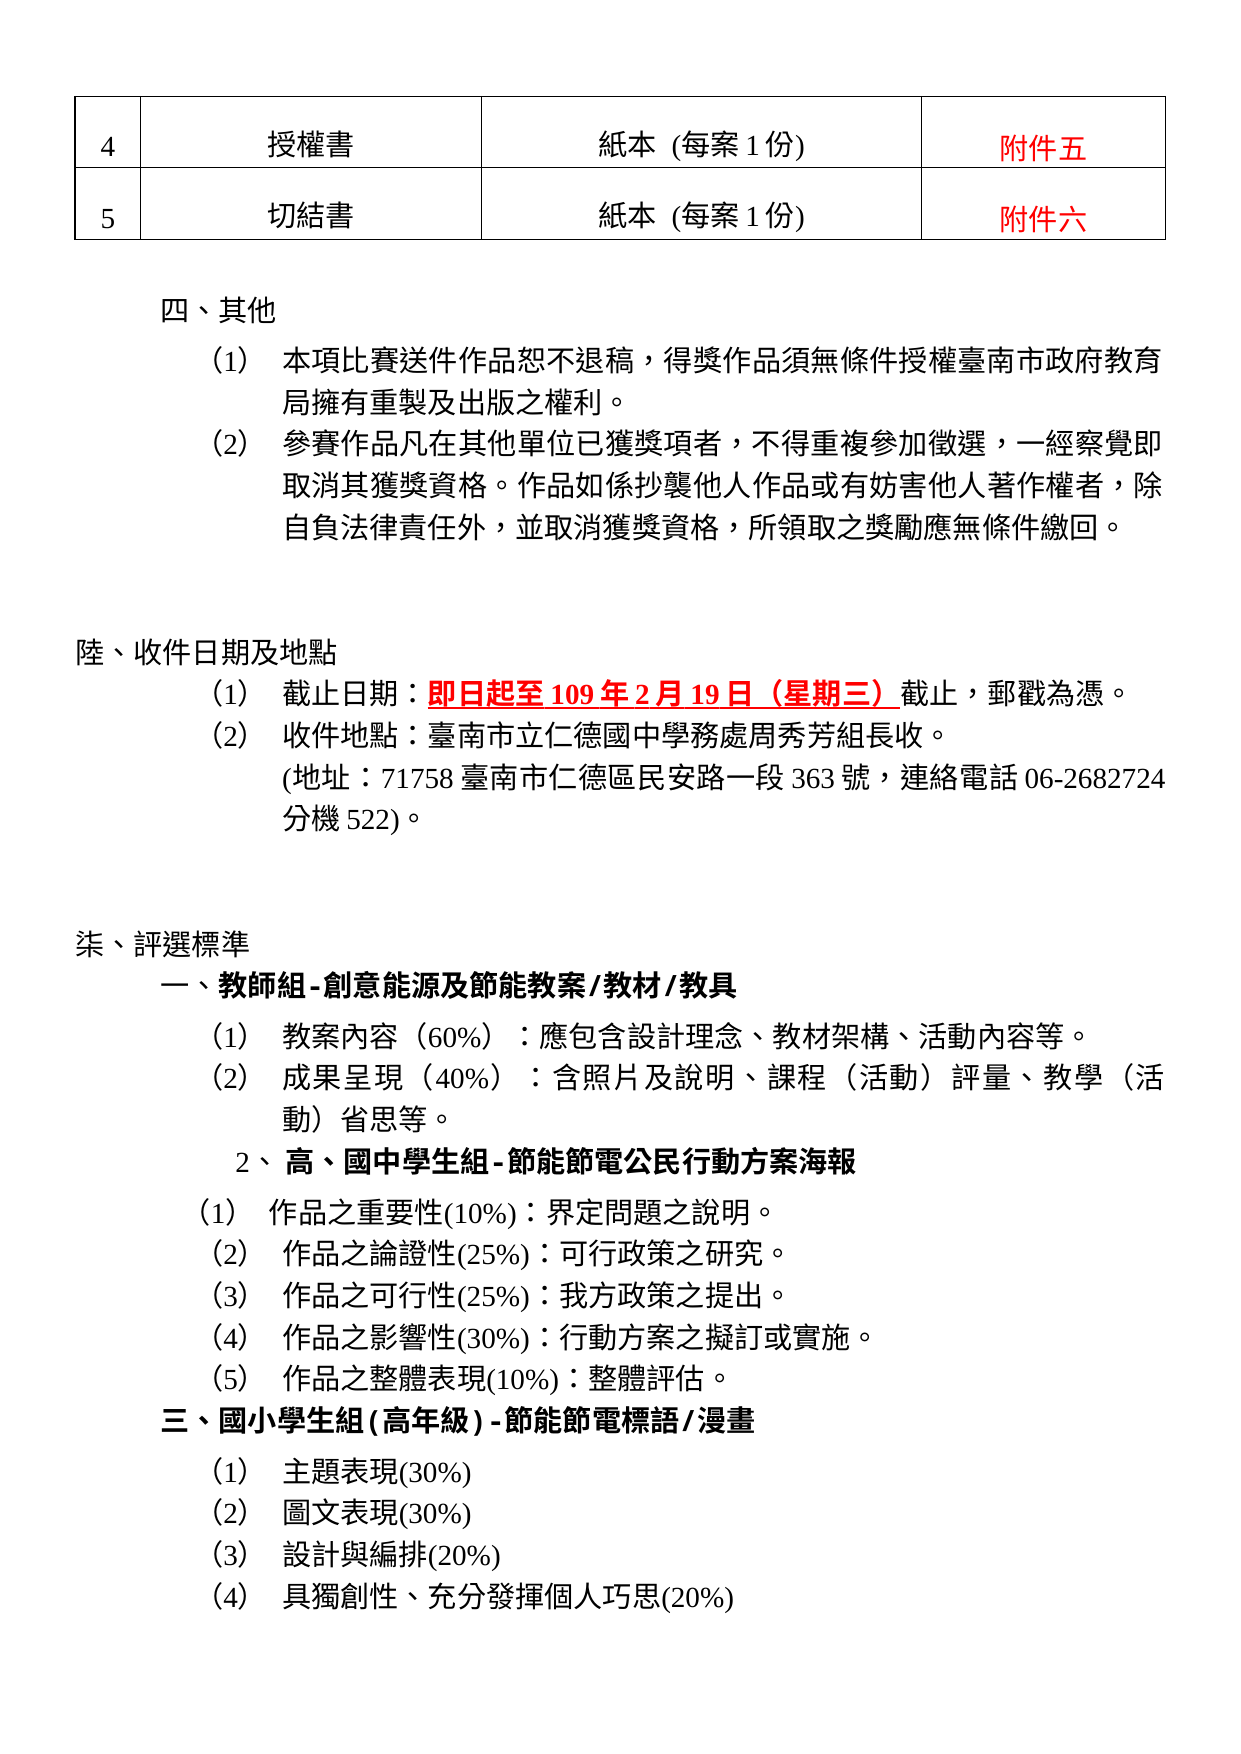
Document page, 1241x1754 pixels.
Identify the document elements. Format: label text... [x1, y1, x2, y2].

table_cell 附件六 [922, 168, 1165, 239]
text (地址：71758臺南市仁德區民安路一段363號，連絡電話06-2682724分機522)。 [282, 755, 1165, 838]
list 作品之整體表現(10%)：整體評估。 [194, 1356, 1165, 1398]
list 作品之重要性(10%)：界定問題之說明。 [181, 1190, 1165, 1231]
table_cell 授權書 [141, 97, 481, 167]
list 作品之論證性(25%)：可行政策之研究。 [194, 1231, 1165, 1273]
list 成果呈現（40%）：含照片及說明、課程（活動）評量、教學（活 動）省思等。 [194, 1056, 1165, 1139]
table_cell 切結書 [141, 168, 481, 239]
table_cell 紙本 (每案1份) [482, 168, 921, 239]
list 具獨創性、充分發揮個人巧思(20%) [194, 1574, 1165, 1616]
list 參賽作品凡在其他單位已獲獎項者，不得重複參加徵選，一經察覺即取消其獲獎資格。作品如係抄襲他人作品或有妨害他人著作權者，除自負法律責任外，並取消獲獎資格，所領取之獎勵應無條件繳回。 [194, 421, 1165, 546]
list 本項比賽送件作品恕不退稿，得獎作品須無條件授權臺南市政府教育局擁有重製及出版之權利。 [194, 338, 1165, 421]
list 收件地點：臺南市立仁德國中學務處周秀芳組長收。 [194, 713, 1165, 755]
table_cell 4 [76, 97, 140, 167]
text 四、其他 [160, 287, 1165, 329]
text 陸、收件日期及地點 [75, 609, 1165, 671]
table_cell 紙本 (每案1份) [482, 97, 921, 167]
list 作品之可行性(25%)：我方政策之提出。 [194, 1273, 1165, 1315]
list 高、國中學生組-節能節電公民行動方案海報 [235, 1139, 1165, 1181]
list 作品之影響性(30%)：行動方案之擬訂或實施。 [194, 1315, 1165, 1356]
list 設計與編排(20%) [194, 1532, 1165, 1574]
list 教案內容（60%）：應包含設計理念、教材架構、活動內容等。 [194, 1014, 1165, 1056]
list 截止日期：即日起至109年2月19日（星期三）截止，郵戳為憑。 [194, 671, 1165, 713]
list 圖文表現(30%) [194, 1491, 1165, 1532]
list 主題表現(30%) [194, 1449, 1165, 1491]
text 柒、評選標準 [75, 901, 1165, 963]
table_cell 附件五 [922, 97, 1165, 167]
text 三、國小學生組(高年級)-節能節電標語/漫畫 [160, 1398, 1165, 1440]
text 一、教師組-創意能源及節能教案/教材/教具 [160, 963, 1165, 1005]
table_cell 5 [76, 168, 140, 239]
